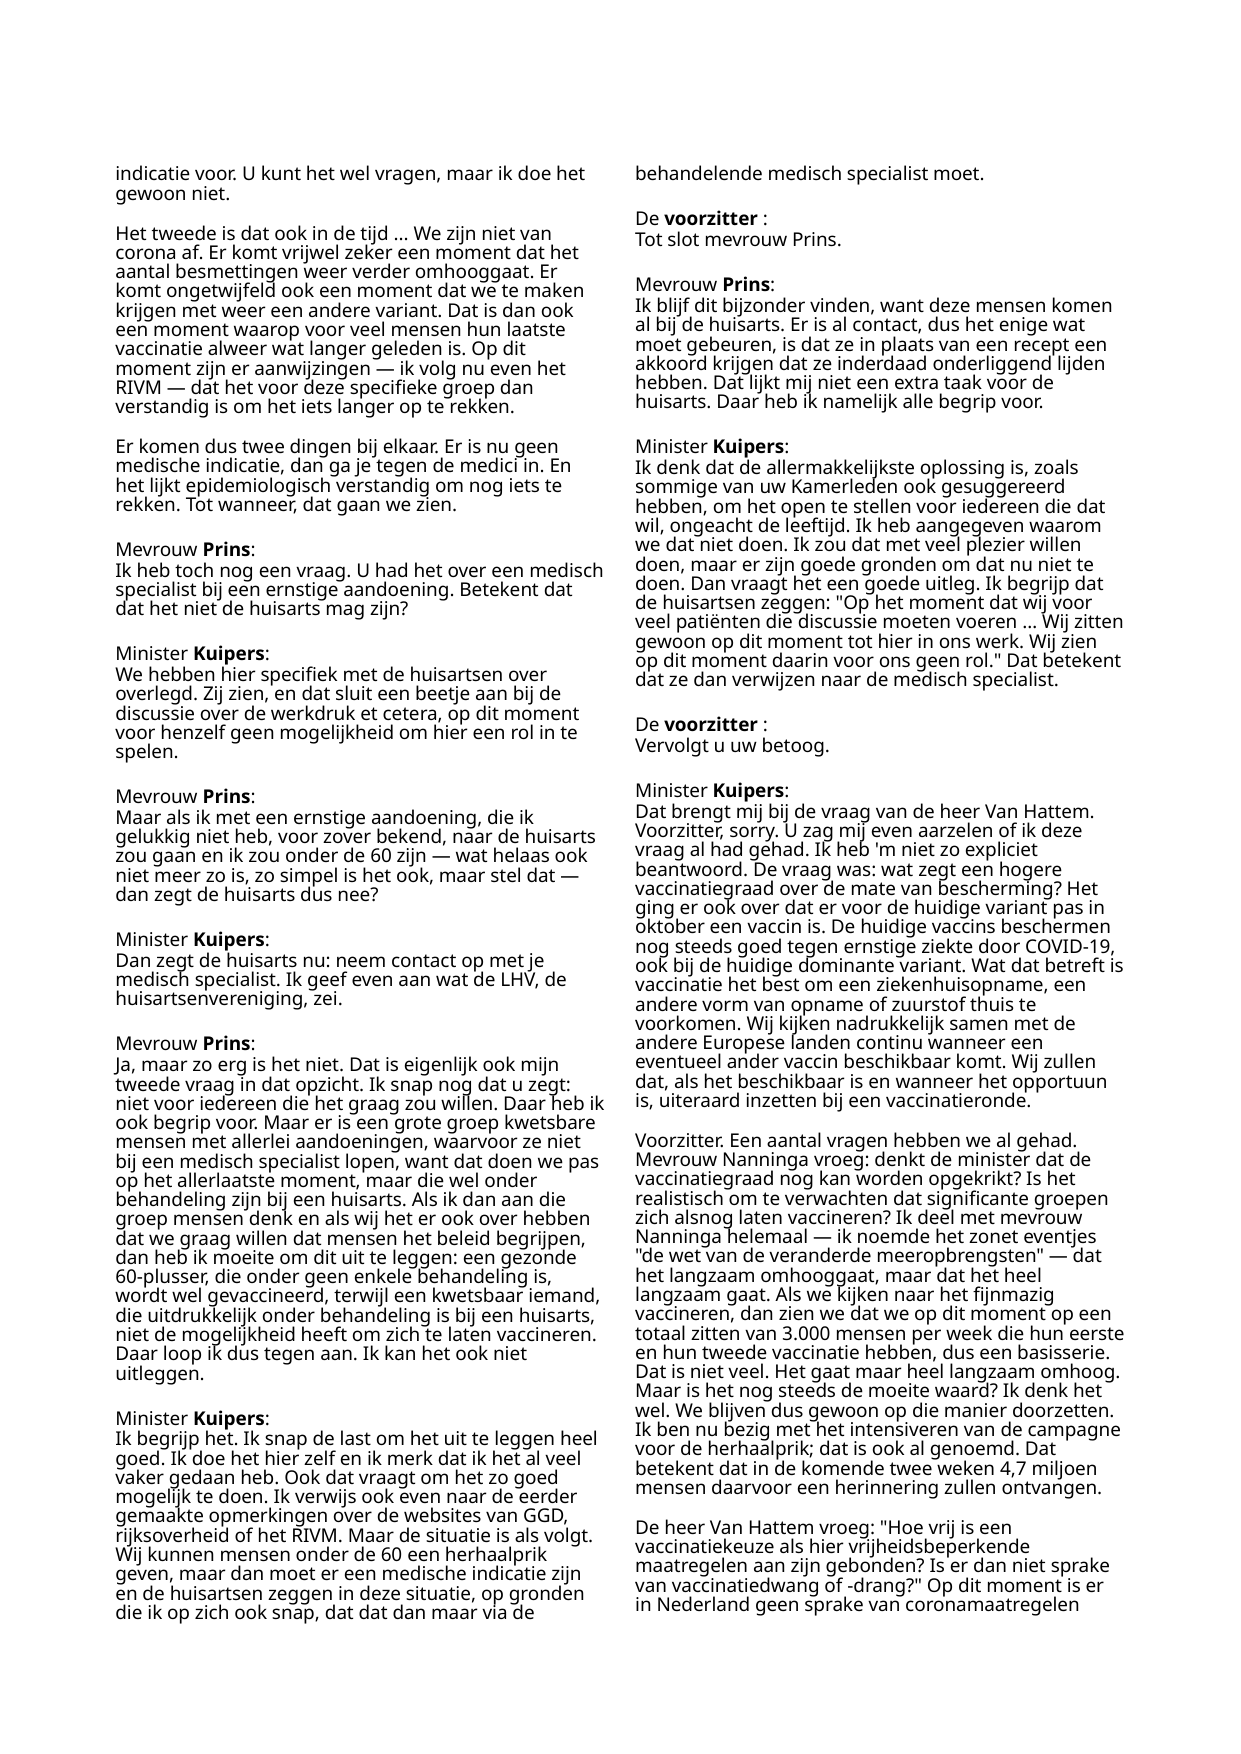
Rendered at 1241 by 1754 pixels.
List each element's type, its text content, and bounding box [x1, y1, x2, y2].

text We hebben hier specifiek met de huisartsen over overlegd. Zij zien, en dat sluit een beetje aan bij de discussie over de werkdruk et cetera, op dit moment voor henzelf geen mogelijkheid om hier een rol in te spelen. [115, 666, 605, 762]
text Minister Kuipers: [115, 926, 605, 952]
text indicatie voor. U kunt het wel vragen, maar ik doe het gewoon niet. [115, 165, 605, 204]
text Tot slot mevrouw Prins. [635, 231, 1125, 250]
text Dan zegt de huisarts nu: neem contact op met je medisch specialist. Ik geef even aan wat de LHV, de huisartsenvereniging, zei. [115, 952, 605, 1010]
text Voorzitter. Een aantal vragen hebben we al gehad. Mevrouw Nanninga vroeg: denkt de minister dat de vaccinatiegraad nog kan worden opgekrikt? Is het realistisch om te verwachten dat significante groepen zich alsnog laten vaccineren? Ik deel met mevrouw Nanninga helemaal — ik noemde het zonet eventjes "de wet van de veranderde meeropbrengsten" — dat het langzaam omhooggaat, maar dat het heel langzaam gaat. Als we kijken naar het fijnmazig vaccineren, dan zien we dat we op dit moment op een totaal zitten van 3.000 mensen per week die hun eerste en hun tweede vaccinatie hebben, dus een basisserie. Dat is niet veel. Het gaat maar heel langzaam omhoog. Maar is het nog steeds de moeite waard? Ik denk het wel. We blijven dus gewoon op die manier doorzetten. Ik ben nu bezig met het intensiveren van de campagne voor de herhaalprik; dat is ook al genoemd. Dat betekent dat in de komende twee weken 4,7 miljoen mensen daarvoor een herinnering zullen ontvangen. [635, 1132, 1125, 1498]
text Mevrouw Prins: [115, 783, 605, 809]
text Er komen dus twee dingen bij elkaar. Er is nu geen medische indicatie, dan ga je tegen de medici in. En het lijkt epidemiologisch verstandig om nog iets te rekken. Tot wanneer, dat gaan we zien. [115, 438, 605, 515]
text Ja, maar zo erg is het niet. Dat is eigenlijk ook mijn tweede vraag in dat opzicht. Ik snap nog dat u zegt: niet voor iedereen die het graag zou willen. Daar heb ik ook begrip voor. Maar er is een grote groep kwetsbare mensen met allerlei aandoeningen, waarvoor ze niet bij een medisch specialist lopen, want dat doen we pas op het allerlaatste moment, maar die wel onder behandeling zijn bij een huisarts. Als ik dan aan die groep mensen denk en als wij het er ook over hebben dat we graag willen dat mensen het beleid begrijpen, dan heb ik moeite om dit uit te leggen: een gezonde 60-plusser, die onder geen enkele behandeling is, wordt wel gevaccineerd, terwijl een kwetsbaar iemand, die uitdrukkelijk onder behandeling is bij een huisarts, niet de mogelijkheid heeft om zich te laten vaccineren. Daar loop ik dus tegen aan. Ik kan het ook niet uitleggen. [115, 1056, 605, 1384]
text Mevrouw Prins: [115, 536, 605, 562]
text behandelende medisch specialist moet. [635, 165, 1125, 184]
text Maar als ik met een ernstige aandoening, die ik gelukkig niet heb, voor zover bekend, naar de huisarts zou gaan en ik zou onder de 60 zijn — wat helaas ook niet meer zo is, zo simpel is het ook, maar stel dat — dan zegt de huisarts dus nee? [115, 809, 605, 905]
text Minister Kuipers: [635, 433, 1125, 459]
text De voorzitter : [635, 711, 1125, 737]
text Dat brengt mij bij de vraag van de heer Van Hattem. Voorzitter, sorry. U zag mij even aarzelen of ik deze vraag al had gehad. Ik heb 'm niet zo expliciet beantwoord. De vraag was: wat zegt een hogere vaccinatiegraad over de mate van bescherming? Het ging er ook over dat er voor de huidige variant pas in oktober een vaccin is. De huidige vaccins beschermen nog steeds goed tegen ernstige ziekte door COVID-19, ook bij de huidige dominante variant. Wat dat betreft is vaccinatie het best om een ziekenhuisopname, een andere vorm van opname of zuurstof thuis te voorkomen. Wij kijken nadrukkelijk samen met de andere Europese landen continu wanneer een eventueel ander vaccin beschikbaar komt. Wij zullen dat, als het beschikbaar is en wanneer het opportuun is, uiteraard inzetten bij een vaccinatieronde. [635, 803, 1125, 1111]
text Vervolgt u uw betoog. [635, 737, 1125, 756]
text Mevrouw Prins: [635, 271, 1125, 297]
text Ik denk dat de allermakkelijkste oplossing is, zoals sommige van uw Kamerleden ook gesuggereerd hebben, om het open te stellen voor iedereen die dat wil, ongeacht de leeftijd. Ik heb aangegeven waarom we dat niet doen. Ik zou dat met veel plezier willen doen, maar er zijn goede gronden om dat nu niet te doen. Dan vraagt het een goede uitleg. Ik begrijp dat de huisartsen zeggen: "Op het moment dat wij voor veel patiënten die discussie moeten voeren … Wij zitten gewoon op dit moment tot hier in ons werk. Wij zien op dit moment daarin voor ons geen rol." Dat betekent dat ze dan verwijzen naar de medisch specialist. [635, 459, 1125, 690]
text De heer Van Hattem vroeg: "Hoe vrij is een vaccinatiekeuze als hier vrijheidsbeperkende maatregelen aan zijn gebonden? Is er dan niet sprake van vaccinatiedwang of -drang?" Op dit moment is er in Nederland geen sprake van coronamaatregelen [635, 1519, 1125, 1615]
text De voorzitter : [635, 205, 1125, 231]
text Minister Kuipers: [115, 1405, 605, 1430]
text Minister Kuipers: [635, 777, 1125, 803]
text Het tweede is dat ook in de tijd ... We zijn niet van corona af. Er komt vrijwel zeker een moment dat het aantal besmettingen weer verder omhooggaat. Er komt ongetwijfeld ook een moment dat we te maken krijgen met weer een andere variant. Dat is dan ook een moment waarop voor veel mensen hun laatste vaccinatie alweer wat langer geleden is. Op dit moment zijn er aanwijzingen — ik volg nu even het RIVM — dat het voor deze specifieke groep dan verstandig is om het iets langer op te rekken. [115, 224, 605, 417]
text Ik heb toch nog een vraag. U had het over een medisch specialist bij een ernstige aandoening. Betekent dat dat het niet de huisarts mag zijn? [115, 562, 605, 619]
text Ik begrijp het. Ik snap de last om het uit te leggen heel goed. Ik doe het hier zelf en ik merk dat ik het al veel vaker gedaan heb. Ook dat vraagt om het zo goed mogelijk te doen. Ik verwijs ook even naar de eerder gemaakte opmerkingen over de websites van GGD, rijksoverheid of het RIVM. Maar de situatie is als volgt. Wij kunnen mensen onder de 60 een herhaalprik geven, maar dan moet er een medische indicatie zijn en de huisartsen zeggen in deze situatie, op gronden die ik op zich ook snap, dat dat dan maar via de [115, 1430, 605, 1623]
text Ik blijf dit bijzonder vinden, want deze mensen komen al bij de huisarts. Er is al contact, dus het enige wat moet gebeuren, is dat ze in plaats van een recept een akkoord krijgen dat ze inderdaad onderliggend lijden hebben. Dat lijkt mij niet een extra taak voor de huisarts. Daar heb ik namelijk alle begrip voor. [635, 297, 1125, 413]
text Mevrouw Prins: [115, 1031, 605, 1056]
text Minister Kuipers: [115, 640, 605, 666]
